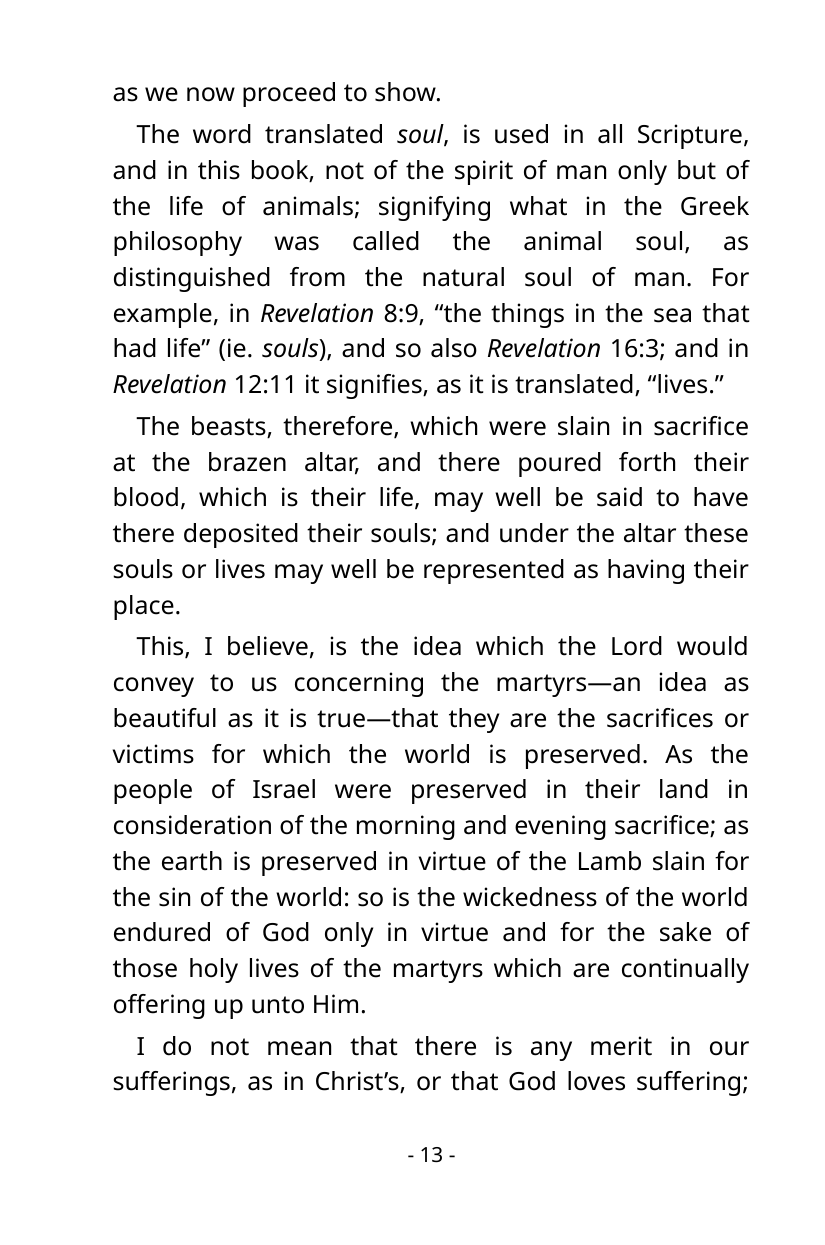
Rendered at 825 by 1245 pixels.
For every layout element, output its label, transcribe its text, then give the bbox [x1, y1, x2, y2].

text This, I believe, is the idea which the Lord would convey to us concerning the martyrs—an idea as beautiful as it is true—that they are the sacrifices or victims for which the world is preserved. As the people of Israel were preserved in their land in consideration of the morning and evening sacrifice; as the earth is preserved in virtue of the Lamb slain for the sin of the world: so is the wickedness of the world endured of God only in virtue and for the sake of those holy lives of the martyrs which are continually offering up unto Him. [112, 629, 750, 1020]
text I do not mean that there is any merit in our sufferings, as in Christ’s, or that God loves suffering; [112, 1028, 750, 1098]
text as we now proceed to show. [112, 75, 750, 109]
text The beasts, therefore, which were slain in sacrifice at the brazen altar, and there poured forth their blood, which is their life, may well be said to have there deposited their souls; and under the altar these souls or lives may well be represented as having their place. [112, 409, 750, 621]
text The word translated soul, is used in all Scripture, and in this book, not of the spirit of man only but of the life of animals; signifying what in the Greek philosophy was called the animal soul, as distinguished from the natural soul of man. For example, in Revelation 8:9, “the things in the sea that had life” (ie. souls), and so also Revelation 16:3; and in Revelation 12:11 it signifies, as it is translated, “lives.” [112, 117, 750, 401]
